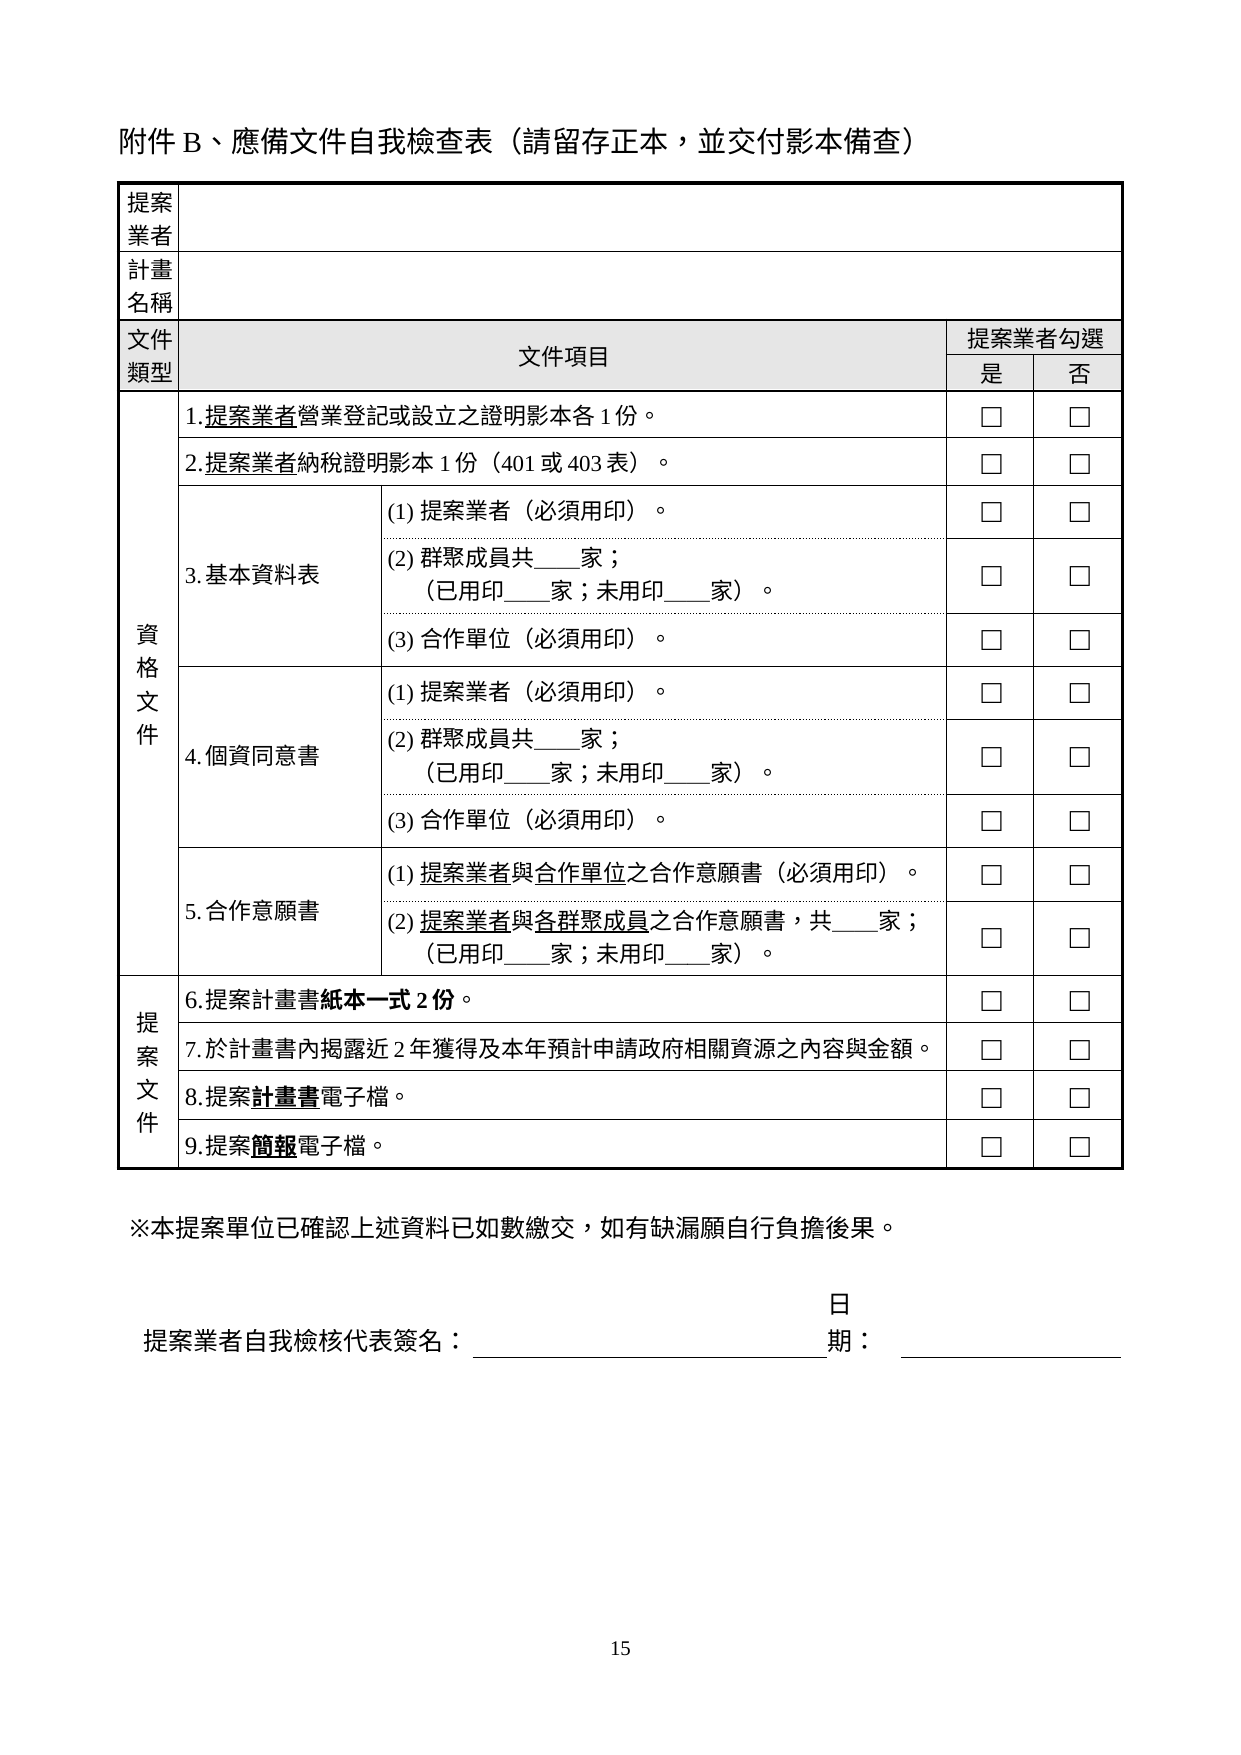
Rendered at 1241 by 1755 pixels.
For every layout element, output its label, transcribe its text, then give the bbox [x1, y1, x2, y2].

table_cell □ [1034, 1071, 1121, 1119]
table_cell □ [1034, 539, 1121, 612]
table_cell □ [1034, 848, 1121, 901]
table_cell 個資同意書 [179, 667, 381, 847]
table_cell 合作意願書 [179, 848, 381, 975]
table_cell 資格文件 [120, 392, 178, 975]
table_cell □ [947, 1023, 1033, 1070]
table_cell 提案業者（必須用印）。 [382, 667, 946, 719]
table_cell □ [947, 1120, 1033, 1167]
table_cell □ [947, 539, 1033, 612]
table_cell □ [1034, 902, 1121, 975]
table_cell □ [1034, 795, 1121, 847]
table_header ※本提案單位已確認上述資料已如數繳交，如有缺漏願自行負擔後果。 [118, 1199, 1121, 1254]
table_cell □ [947, 976, 1033, 1022]
table_cell □ [947, 614, 1033, 666]
table_cell □ [1034, 667, 1121, 719]
table_cell □ [947, 848, 1033, 901]
table_cell 於計畫書內揭露近2年獲得及本年預計申請政府相關資源之內容與金額。 [179, 1023, 946, 1070]
table_cell □ [1034, 486, 1121, 538]
table_cell 文件項目 [179, 321, 946, 389]
table_cell 合作單位（必須用印）。 [382, 794, 946, 847]
table_cell 群聚成員共＿＿家； （已用印＿＿家；未用印＿＿家）。 [382, 719, 946, 794]
table_cell □ [1034, 392, 1121, 437]
table_cell □ [1034, 438, 1121, 484]
table_header [179, 185, 1121, 251]
table_cell 計畫名稱 [120, 252, 178, 318]
table_header 提案業者 [120, 185, 178, 251]
table_cell 群聚成員共＿＿家； （已用印＿＿家；未用印＿＿家）。 [382, 538, 946, 612]
table_cell 否 [1034, 355, 1121, 389]
table_cell □ [947, 720, 1033, 794]
table_cell 提案業者與合作單位之合作意願書（必須用印）。 [382, 848, 946, 901]
table_cell 提案計畫書電子檔。 [179, 1071, 946, 1119]
table_cell □ [947, 438, 1033, 484]
table_cell □ [947, 902, 1033, 975]
table_cell 合作單位（必須用印）。 [382, 613, 946, 666]
table_cell □ [1034, 720, 1121, 794]
table_cell □ [1034, 1120, 1121, 1167]
table_cell □ [947, 795, 1033, 847]
table_cell 提案業者勾選 [947, 321, 1121, 354]
table_cell □ [1034, 614, 1121, 666]
table_cell 基本資料表 [179, 486, 381, 666]
table_cell 提案業者納稅證明影本1份（401或403表）。 [179, 438, 946, 484]
table_cell 提案文件 [120, 976, 178, 1167]
table_cell 文件類型 [120, 321, 178, 389]
table_cell □ [1034, 1023, 1121, 1070]
table_cell □ [947, 667, 1033, 719]
table_cell 提案業者與各群聚成員之合作意願書，共＿＿家； （已用印＿＿家；未用印＿＿家）。 [382, 901, 946, 975]
table_cell 提案業者營業登記或設立之證明影本各1份。 [179, 392, 946, 437]
table_cell 提案計畫書紙本一式2份。 [179, 976, 946, 1022]
table_cell 是 [947, 355, 1033, 389]
table_cell 提案業者（必須用印）。 [382, 486, 946, 538]
table_cell □ [947, 486, 1033, 538]
table_cell 提案業者自我檢核代表簽名： [118, 1254, 472, 1357]
table_cell [179, 252, 1121, 318]
table_cell □ [947, 392, 1033, 437]
table_cell □ [1034, 976, 1121, 1022]
table_cell [901, 1254, 1121, 1357]
table_cell 提案簡報電子檔。 [179, 1120, 946, 1167]
subtitle 附件B、應備文件自我檢查表（請留存正本，並交付影本備查） [118, 118, 1122, 160]
table_cell 日期： [827, 1254, 901, 1357]
table_cell □ [947, 1071, 1033, 1119]
table_cell [473, 1254, 827, 1357]
